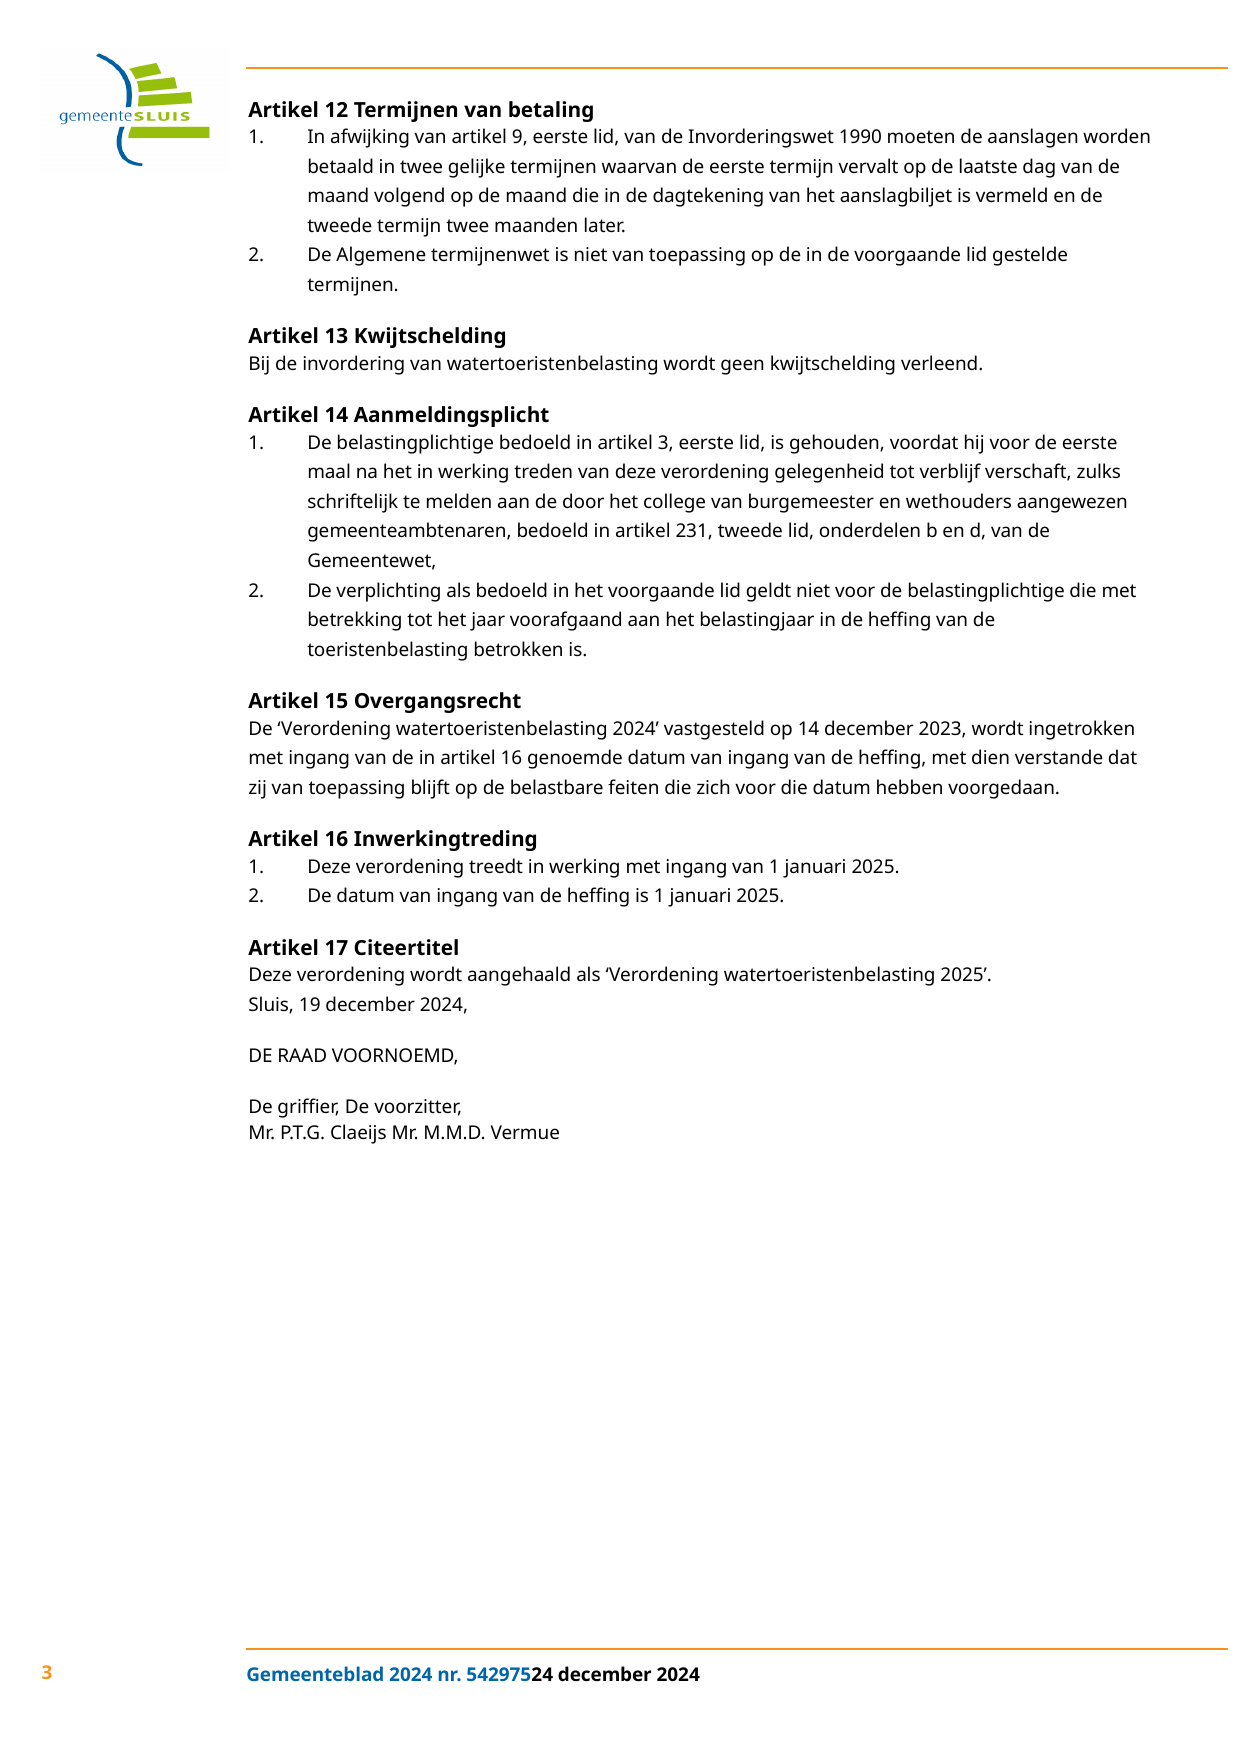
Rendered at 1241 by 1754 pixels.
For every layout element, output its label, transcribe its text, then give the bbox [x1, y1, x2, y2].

text De ‘Verordening watertoeristenbelasting 2024’ vastgesteld op 14 december 2023, wordt ingetrokken met ingang van de in artikel 16 genoemde datum van ingang van de heffing, met dien verstande dat zij van toepassing blijft op de belastbare feiten die zich voor die datum hebben voorgedaan. [248, 715, 1152, 800]
text Artikel 15 Overgangsrecht [248, 686, 1152, 715]
list De verplichting als bedoeld in het voorgaande lid geldt niet voor de belastingplichtige die met betrekking tot het jaar voorafgaand aan het belastingjaar in de heffing van de toeristenbelasting betrokken is. [248, 577, 1152, 662]
text Deze verordening wordt aangehaald als ‘Verordening watertoeristenbelasting 2025’. [248, 961, 1152, 987]
list In afwijking van artikel 9, eerste lid, van de Invorderingswet 1990 moeten de aanslagen worden betaald in twee gelijke termijnen waarvan de eerste termijn vervalt op de laatste dag van de maand volgend op de maand die in de dagtekening van het aanslagbiljet is vermeld en de tweede termijn twee maanden later. [248, 123, 1152, 238]
picture [41, 47, 231, 172]
text Artikel 16 Inwerkingtreding [248, 824, 1152, 853]
text Sluis, 19 december 2024, [248, 991, 1152, 1017]
list De datum van ingang van de heffing is 1 januari 2025. [248, 882, 1152, 908]
text Artikel 14 Aanmeldingsplicht [248, 400, 1152, 429]
list De belastingplichtige bedoeld in artikel 3, eerste lid, is gehouden, voordat hij voor de eerste maal na het in werking treden van deze verordening gelegenheid tot verblijf verschaft, zulks schriftelijk te melden aan de door het college van burgemeester en wethouders aangewezen gemeenteambtenaren, bedoeld in artikel 231, tweede lid, onderdelen b en d, van de Gemeentewet, [248, 429, 1152, 573]
list Deze verordening treedt in werking met ingang van 1 januari 2025. [248, 853, 1152, 878]
text Artikel 12 Termijnen van betaling [248, 95, 1152, 123]
text De griffier, De voorzitter, [248, 1094, 1152, 1119]
text Bij de invordering van watertoeristenbelasting wordt geen kwijtschelding verleend. [248, 350, 1152, 376]
text Artikel 13 Kwijtschelding [248, 322, 1152, 350]
list De Algemene termijnenwet is niet van toepassing op de in de voorgaande lid gestelde termijnen. [248, 242, 1152, 297]
text Mr. P.T.G. Claeijs Mr. M.M.D. Vermue [248, 1119, 1152, 1145]
text Artikel 17 Citeertitel [248, 933, 1152, 961]
text DE RAAD VOORNOEMD, [248, 1042, 1152, 1068]
